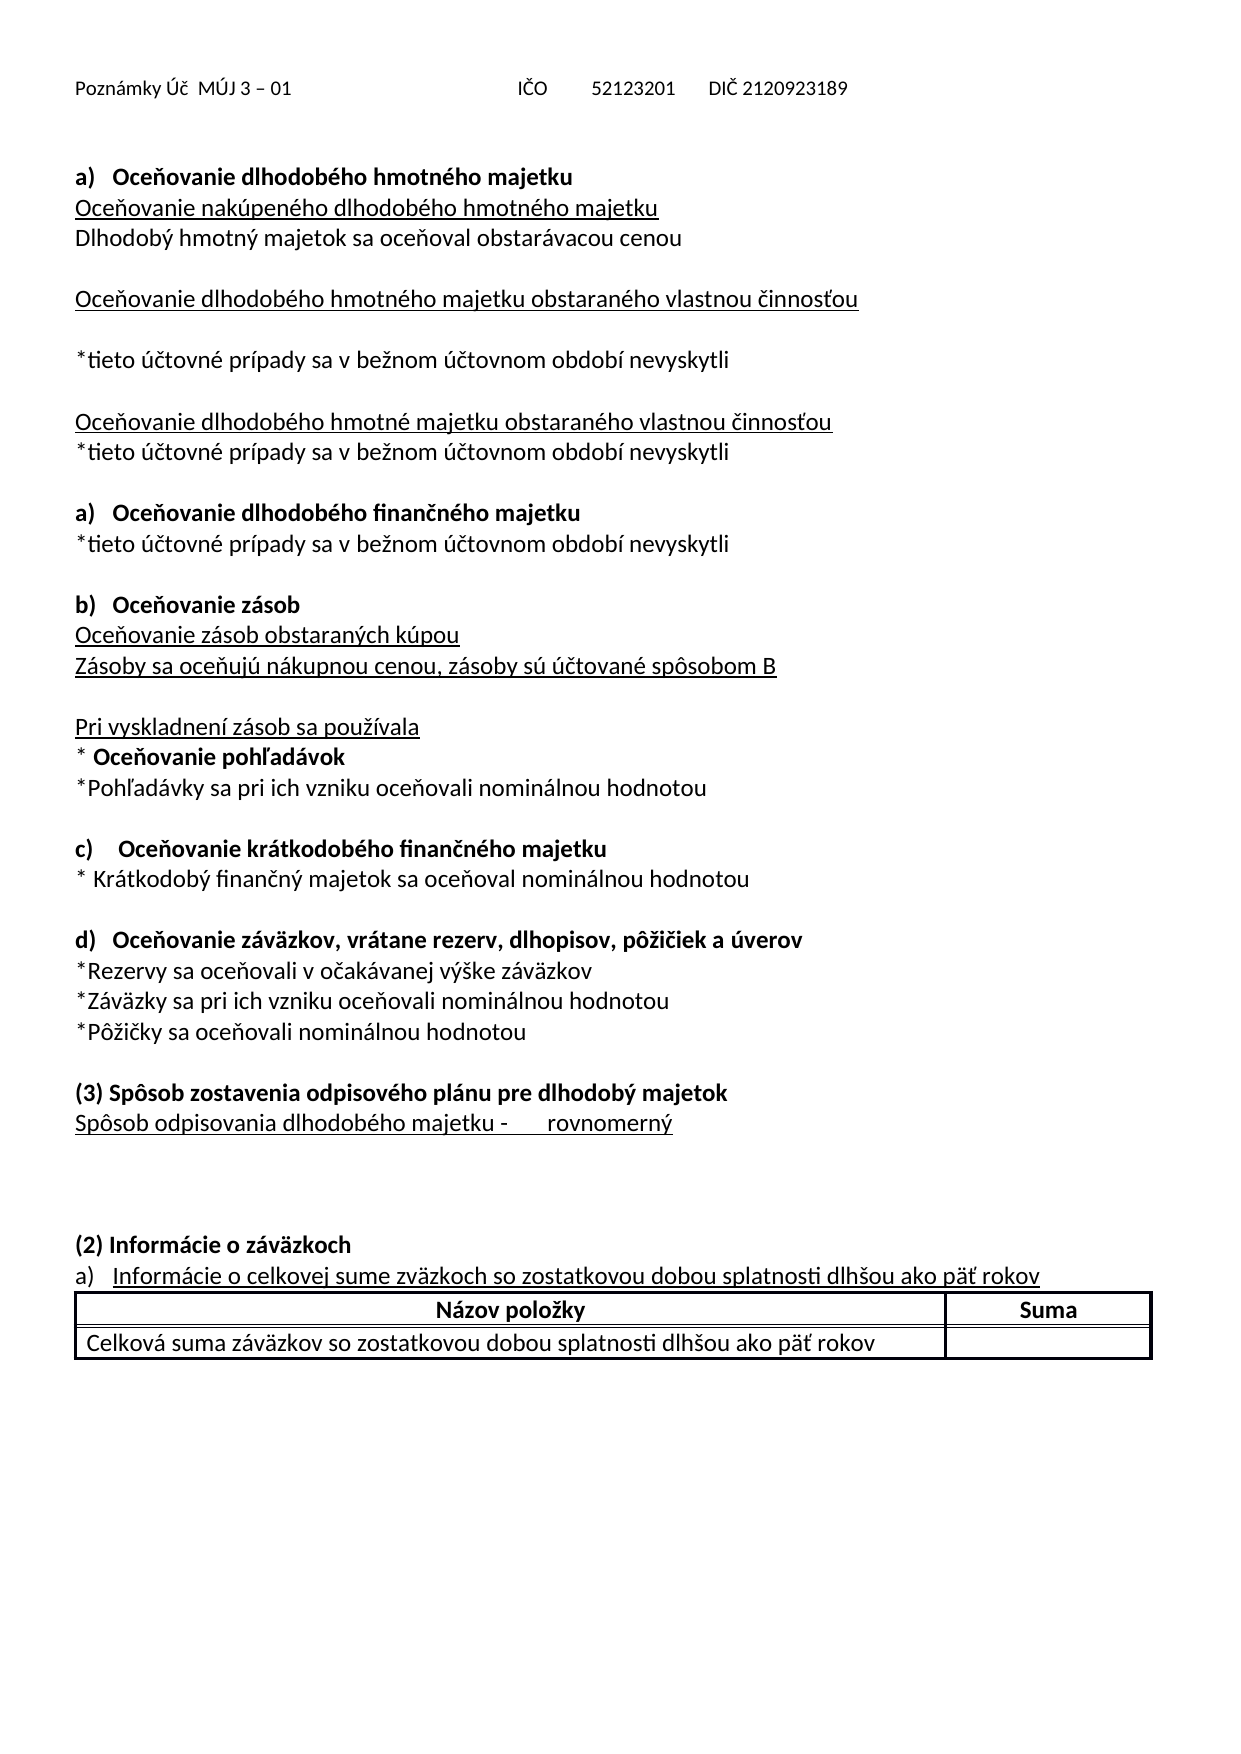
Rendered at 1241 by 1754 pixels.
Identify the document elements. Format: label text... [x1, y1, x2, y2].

text *tieto účtovné prípady sa v bežnom účtovnom období nevyskytli [75, 436, 1165, 467]
text (3) Spôsob zostavenia odpisového plánu pre dlhodobý majetok [75, 1077, 1165, 1108]
text Poznámky Úč MÚJ 3 – 01 IČO 52123201 DIČ 2120923189 [75, 75, 1165, 100]
list Oceňovanie dlhodobého finančného majetku [75, 497, 1165, 528]
text *Záväzky sa pri ich vzniku oceňovali nominálnou hodnotou [75, 986, 1165, 1016]
table_cell [947, 1328, 1149, 1357]
text Oceňovanie dlhodobého hmotné majetku obstaraného vlastnou činnosťou [75, 406, 1165, 436]
list Oceňovanie záväzkov, vrátane rezerv, dlhopisov, pôžičiek a úverov [75, 924, 1165, 955]
table_header Názov položky [77, 1294, 944, 1324]
table_header Suma [947, 1294, 1149, 1324]
text *tieto účtovné prípady sa v bežnom účtovnom období nevyskytli [75, 528, 1165, 558]
list Oceňovanie zásob [75, 589, 1165, 619]
text (2) Informácie o záväzkoch [75, 1230, 1165, 1260]
table_cell Celková suma záväzkov so zostatkovou dobou splatnosti dlhšou ako päť rokov [77, 1328, 944, 1357]
text *Pohľadávky sa pri ich vzniku oceňovali nominálnou hodnotou [75, 772, 1165, 802]
list Oceňovanie dlhodobého hmotného majetku [75, 161, 1165, 192]
text Oceňovanie nakúpeného dlhodobého hmotného majetku [75, 192, 1165, 222]
text Pri vyskladnení zásob sa používala [75, 711, 1165, 741]
text * Oceňovanie pohľadávok [75, 741, 1165, 772]
text Oceňovanie dlhodobého hmotného majetku obstaraného vlastnou činnosťou [75, 283, 1165, 314]
text Spôsob odpisovania dlhodobého majetku - rovnomerný [75, 1108, 1165, 1138]
text Oceňovanie zásob obstaraných kúpou [75, 619, 1165, 650]
text * Krátkodobý finančný majetok sa oceňoval nominálnou hodnotou [75, 863, 1165, 894]
list Informácie o celkovej sume zväzkoch so zostatkovou dobou splatnosti dlhšou ako päť rokov [75, 1260, 1165, 1291]
list Oceňovanie krátkodobého finančného majetku [75, 833, 1165, 863]
text *tieto účtovné prípady sa v bežnom účtovnom období nevyskytli [75, 344, 1165, 375]
text *Rezervy sa oceňovali v očakávanej výške záväzkov [75, 955, 1165, 986]
text Zásoby sa oceňujú nákupnou cenou, zásoby sú účtované spôsobom B [75, 650, 1165, 680]
text *Pôžičky sa oceňovali nominálnou hodnotou [75, 1016, 1165, 1047]
text Dlhodobý hmotný majetok sa oceňoval obstarávacou cenou [75, 222, 1165, 253]
